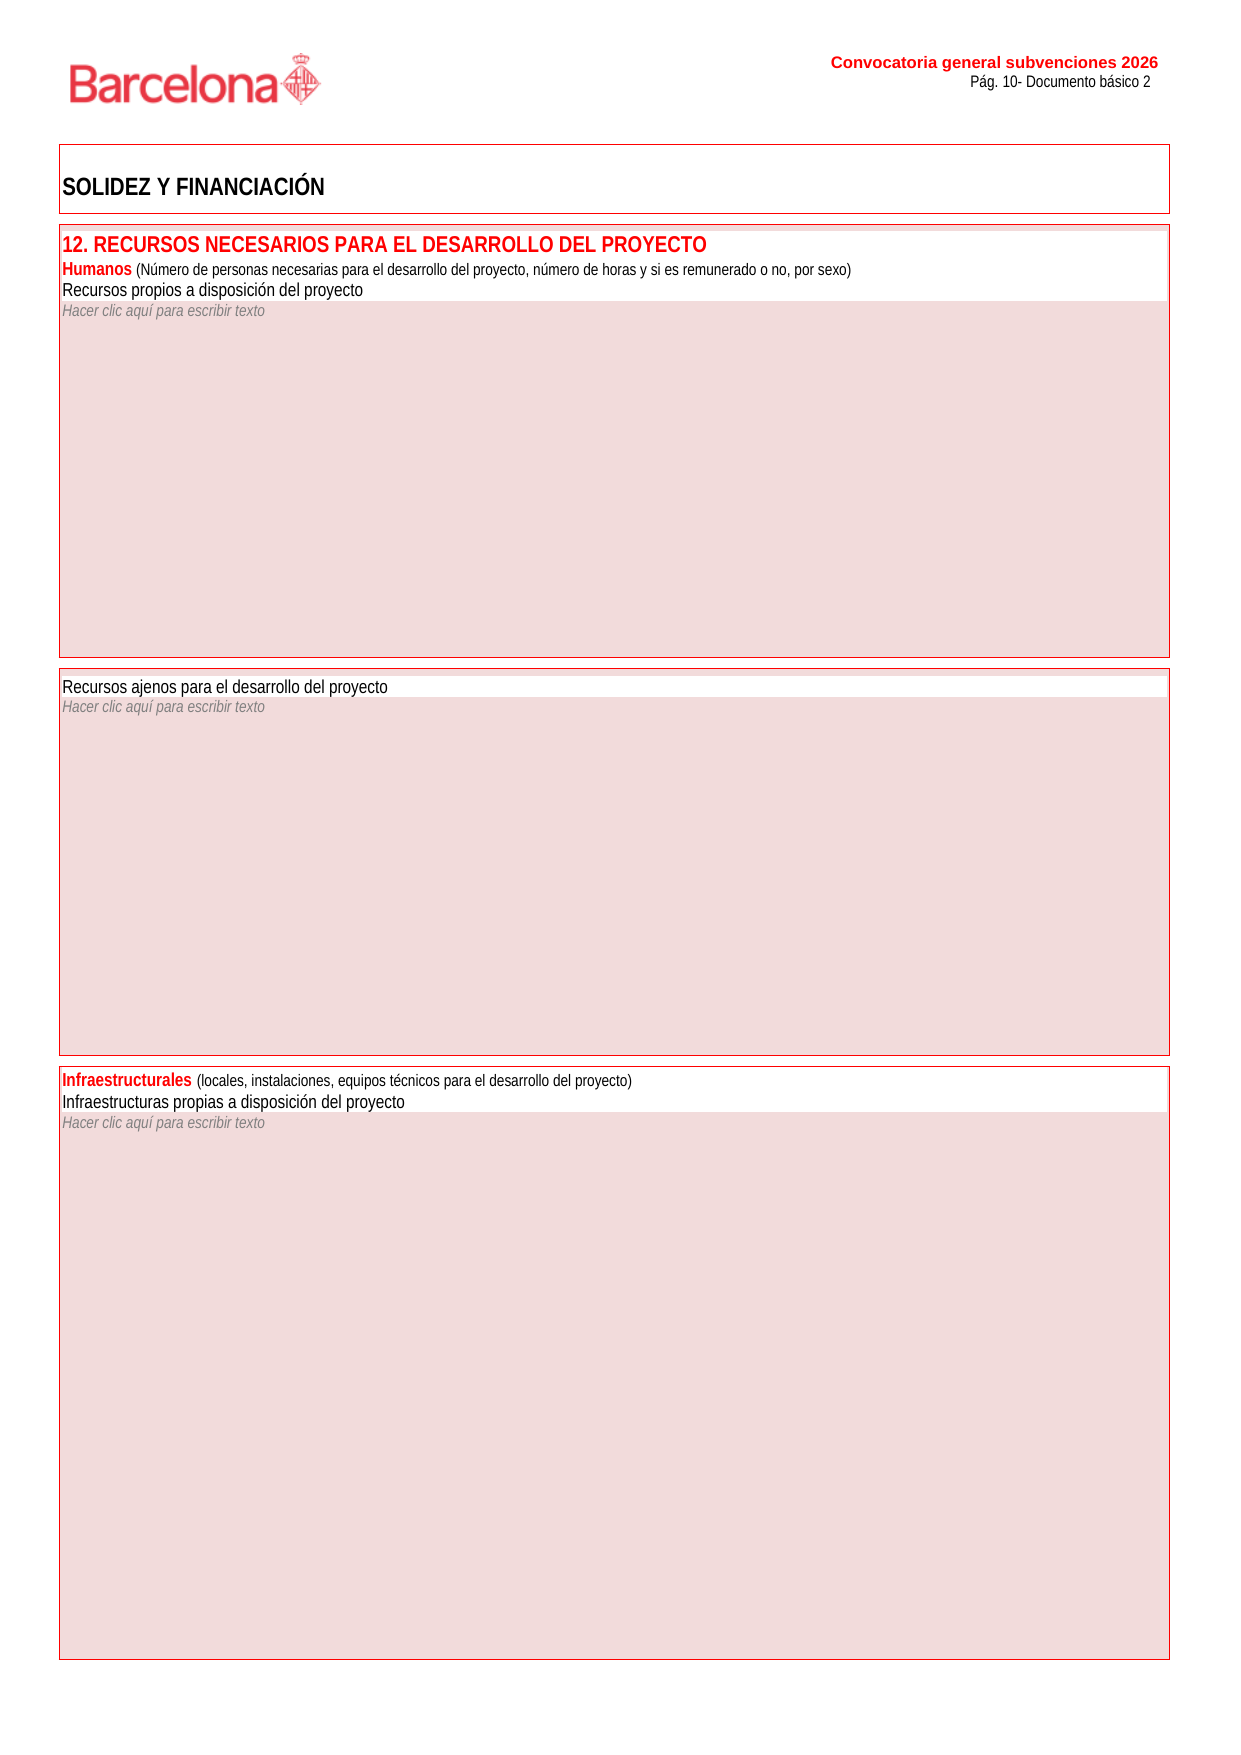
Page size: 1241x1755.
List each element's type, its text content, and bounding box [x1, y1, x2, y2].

table_cell SOLIDEZ Y FINANCIACIÓN [60, 145, 1169, 213]
picture [70, 53, 322, 105]
table_header Infraestructurales (locales, instalaciones, equipos técnicos para el desarrollo del proyecto) Infraestructuras propias a disposición del proyecto Hacer clic aquí para escribir texto [60, 1067, 1169, 1659]
table_header 12. RECURSOS NECESARIOS PARA EL DESARROLLO DEL PROYECTO Humanos (Número de personas necesarias para el desarrollo del proyecto, número de horas y si es remunerado o no, por sexo) Recursos propios a disposición del proyecto Hacer clic aquí para escribir texto [60, 225, 1169, 657]
table_header Recursos ajenos para el desarrollo del proyecto Hacer clic aquí para escribir texto [60, 669, 1169, 1055]
